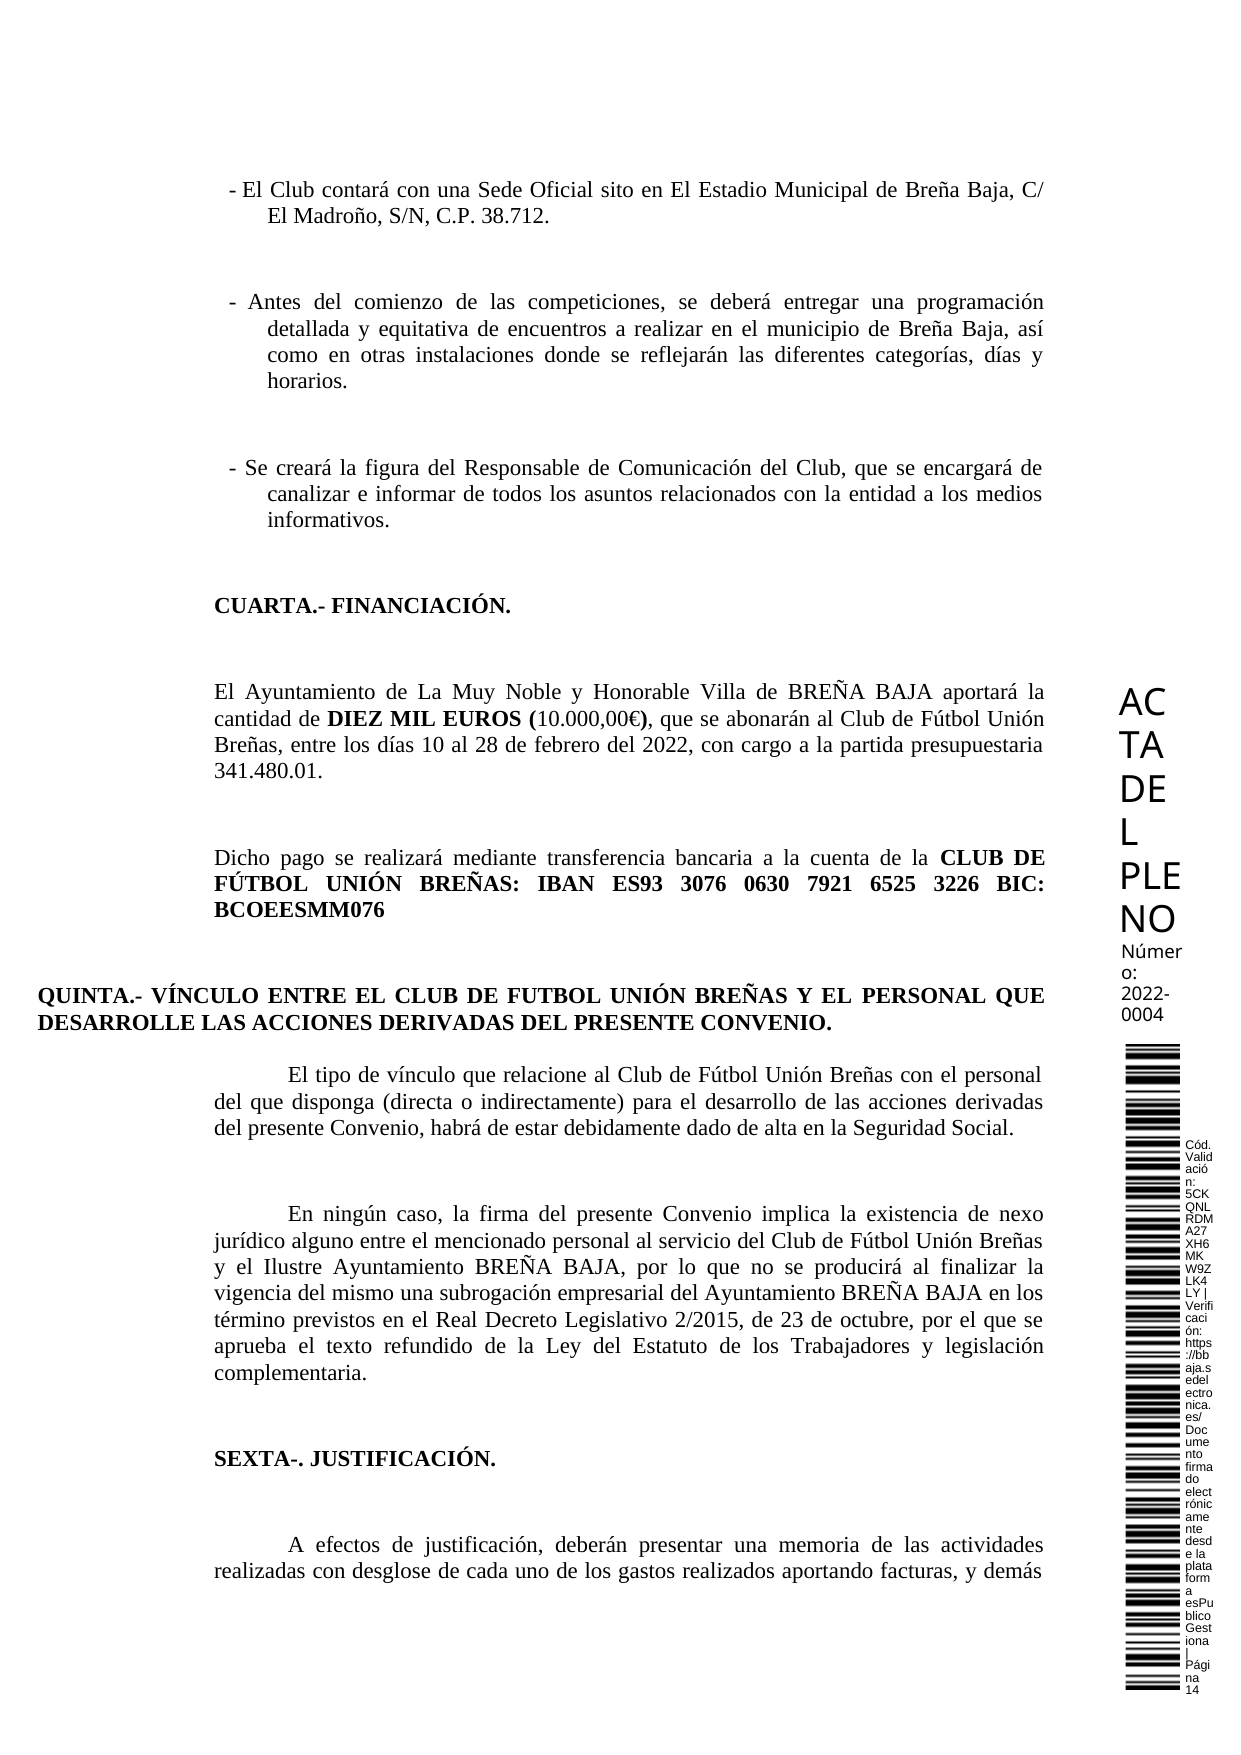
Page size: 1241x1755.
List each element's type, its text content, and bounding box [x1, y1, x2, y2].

text ACTA DEL PLENO [1119, 680, 1186, 942]
text En ningún caso, la firma del presente Convenio implica la existencia de nexo jurídico alguno entre el mencionado personal al servicio del Club de Fútbol Unión Breñas y el Ilustre Ayuntamiento BREÑA BAJA, por lo que no se producirá al finalizar la vigencia del mismo una subrogación empresarial del Ayuntamiento BREÑA BAJA en los término previstos en el Real Decreto Legislativo 2/2015, de 23 de octubre, por el que se aprueba el texto refundido de la Ley del Estatuto de los Trabajadores y legislación complementaria. [214, 1200, 1045, 1385]
text El Ayuntamiento de La Muy Noble y Honorable Villa de BREÑA BAJA aportará la cantidad de DIEZ MIL EUROS (10.000,00€), que se abonarán al Club de Fútbol Unión Breñas, entre los días 10 al 28 de febrero del 2022, con cargo a la partida presupuestaria 341.480.01. [214, 678, 1045, 784]
text [1117, 678, 1186, 1025]
subtitle CUARTA.- FINANCIACIÓN. [214, 592, 1191, 619]
subtitle QUINTA.- VÍNCULO ENTRE EL CLUB DE FUTBOL UNIÓN BREÑAS Y EL PERSONAL QUE DESARROLLE LAS ACCIONES DERIVADAS DEL PRESENTE CONVENIO. [37, 982, 1045, 1035]
list Antes del comienzo de las competiciones, se deberá entregar una programación detallada y equitativa de encuentros a realizar en el municipio de Breña Baja, así como en otras instalaciones donde se reflejarán las diferentes categorías, días y horarios. [228, 288, 1044, 394]
text Dicho pago se realizará mediante transferencia bancaria a la cuenta de la CLUB DE FÚTBOL UNIÓN BREÑAS: IBAN ES93 3076 0630 7921 6525 3226 BIC: BCOEESMM076 [214, 844, 1045, 923]
text Número: 2022-0004 Fecha: 27/05/2022 [1121, 942, 1186, 1025]
list [1183, 1136, 1214, 1694]
text El tipo de vínculo que relacione al Club de Fútbol Unión Breñas con el personal del que disponga (directa o indirectamente) para el desarrollo de las acciones derivadas del presente Convenio, habrá de estar debidamente dado de alta en la Seguridad Social. [214, 1062, 1044, 1141]
list Cód. Validación: 5CKQNLRDMA27XH6MKW9ZLK4LY | Verificación: https://bbaja.sedelectronica.es/ Documento firmado electrónicamente desde la plataforma esPublico Gestiona | Página 14 de 79 [1185, 1139, 1214, 1694]
list Se creará la figura del Responsable de Comunicación del Club, que se encargará de canalizar e informar de todos los asuntos relacionados con la entidad a los medios informativos. [228, 453, 1044, 533]
text A efectos de justificación, deberán presentar una memoria de las actividades realizadas con desglose de cada uno de los gastos realizados aportando facturas, y demás [214, 1531, 1044, 1583]
list El Club contará con una Sede Oficial sito en El Estadio Municipal de Breña Baja, C/ El Madroño, S/N, C.P. 38.712. [228, 176, 1044, 229]
subtitle SEXTA-. JUSTIFICACIÓN. [214, 1445, 1125, 1471]
